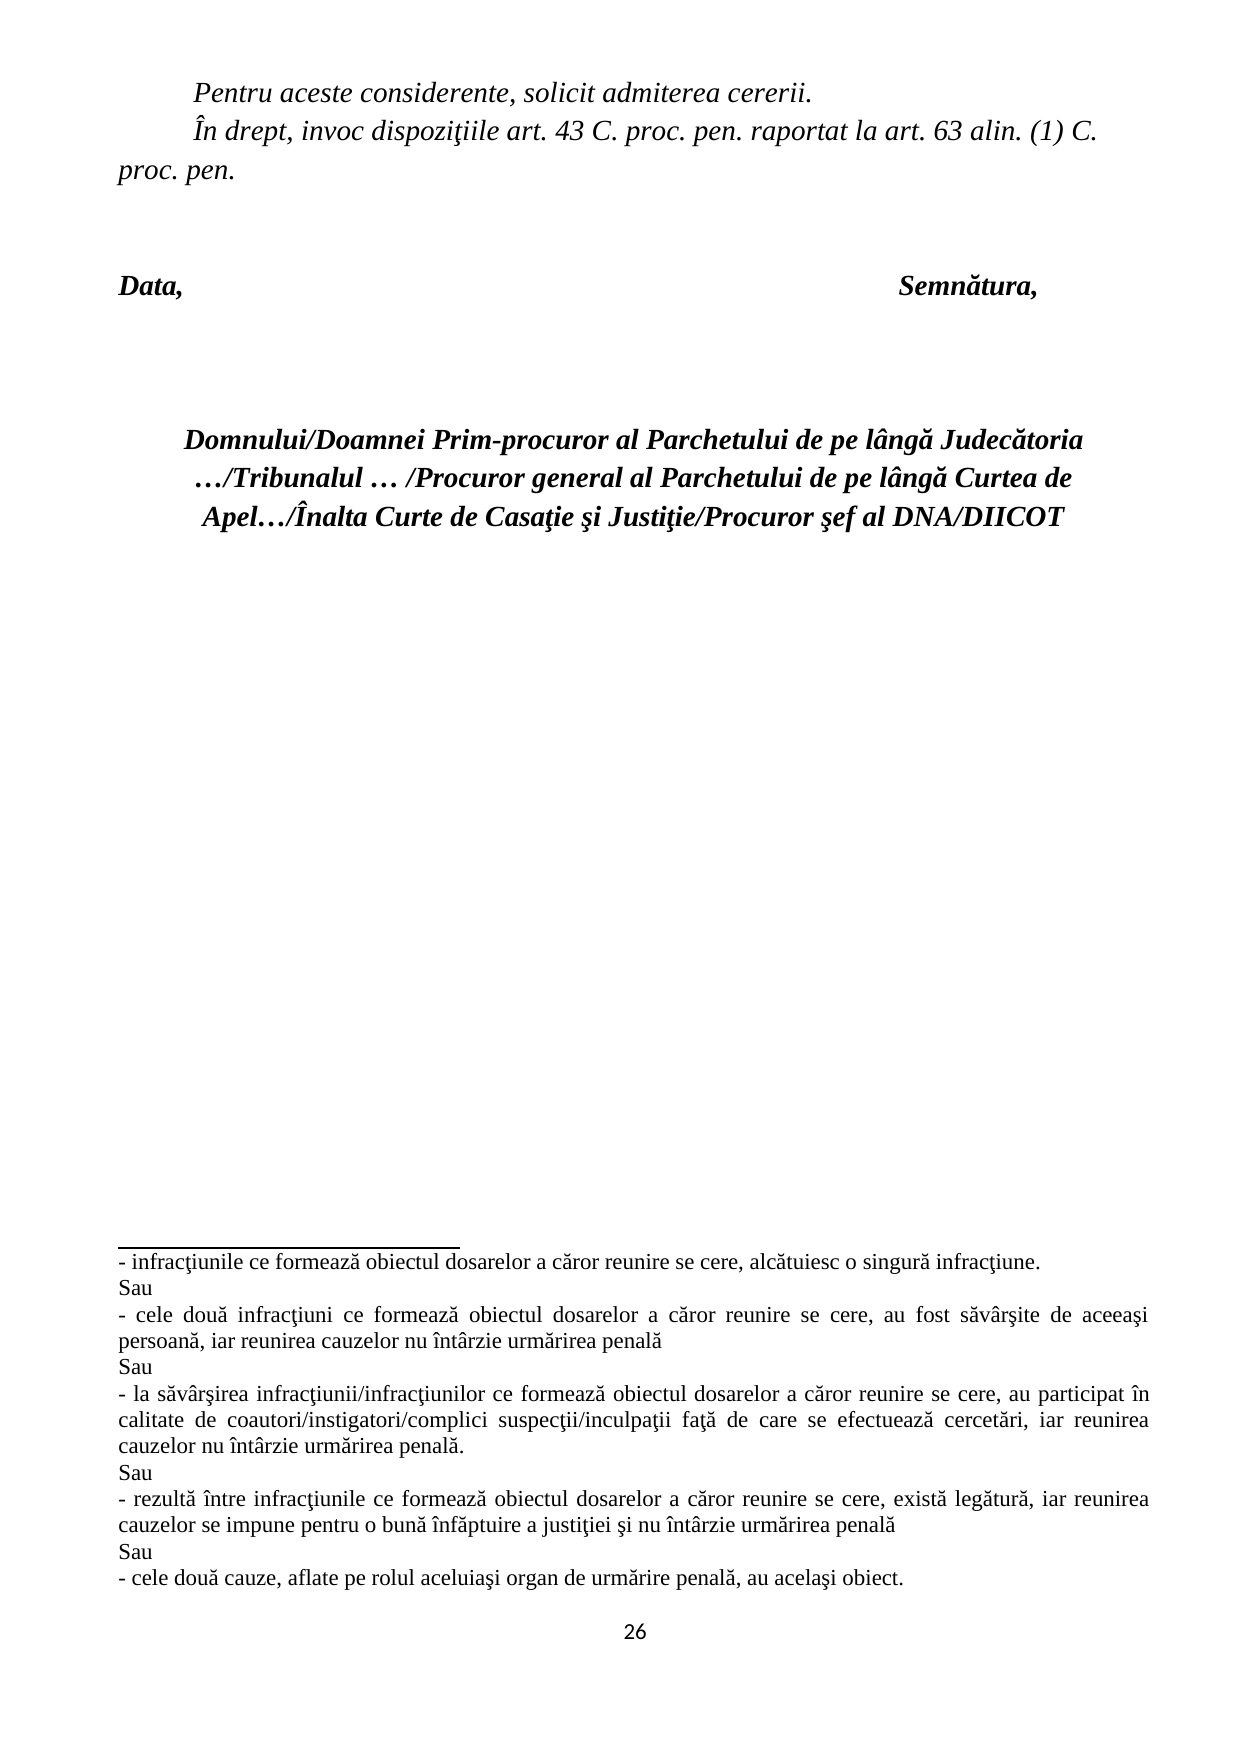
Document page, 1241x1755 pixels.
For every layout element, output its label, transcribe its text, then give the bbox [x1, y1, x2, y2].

text Data, Semnătura, [118, 268, 1152, 301]
text - la săvârşirea infracţiunii/infracţiunilor ce formează obiectul dosarelor a căror reunire se cere, au participat în calitate de coautori/instigatori/complici suspecţii/inculpaţii faţă de care se efectuează cercetări, iar reunirea cauzelor nu întârzie urmărirea penală. [118, 1380, 1152, 1459]
text - infracţiunile ce formează obiectul dosarelor a căror reunire se cere, alcătuiesc o singură infracţiune. [118, 1248, 1152, 1274]
text - cele două cauze, aflate pe rolul aceluiaşi organ de urmărire penală, au acelaşi obiect. [118, 1564, 1152, 1591]
text Sau [118, 1538, 1152, 1564]
text Sau [118, 1353, 1152, 1380]
text În drept, invoc dispoziţiile art. 43 C. proc. pen. raportat la art. 63 alin. (1) C. proc. pen. [118, 113, 1152, 186]
text Domnului/Doamnei Prim-procuror al Parchetului de pe lângă Judecătoria …/Tribunalul … /Procuror general al Parchetului de pe lângă Curtea de Apel…/Înalta Curte de Casaţie şi Justiţie/Procuror şef al DNA/DIICOT [118, 422, 1152, 532]
text Sau [118, 1274, 1152, 1301]
text Pentru aceste considerente, solicit admiterea cererii. [118, 75, 1152, 108]
text - cele două infracţiuni ce formează obiectul dosarelor a căror reunire se cere, au fost săvârşite de aceeaşi persoană, iar reunirea cauzelor nu întârzie urmărirea penală [118, 1301, 1152, 1353]
text - rezultă între infracţiunile ce formează obiectul dosarelor a căror reunire se cere, există legătură, iar reunirea cauzelor se impune pentru o bună înfăptuire a justiţiei şi nu întârzie urmărirea penală [118, 1485, 1152, 1538]
text Sau [118, 1459, 1152, 1485]
